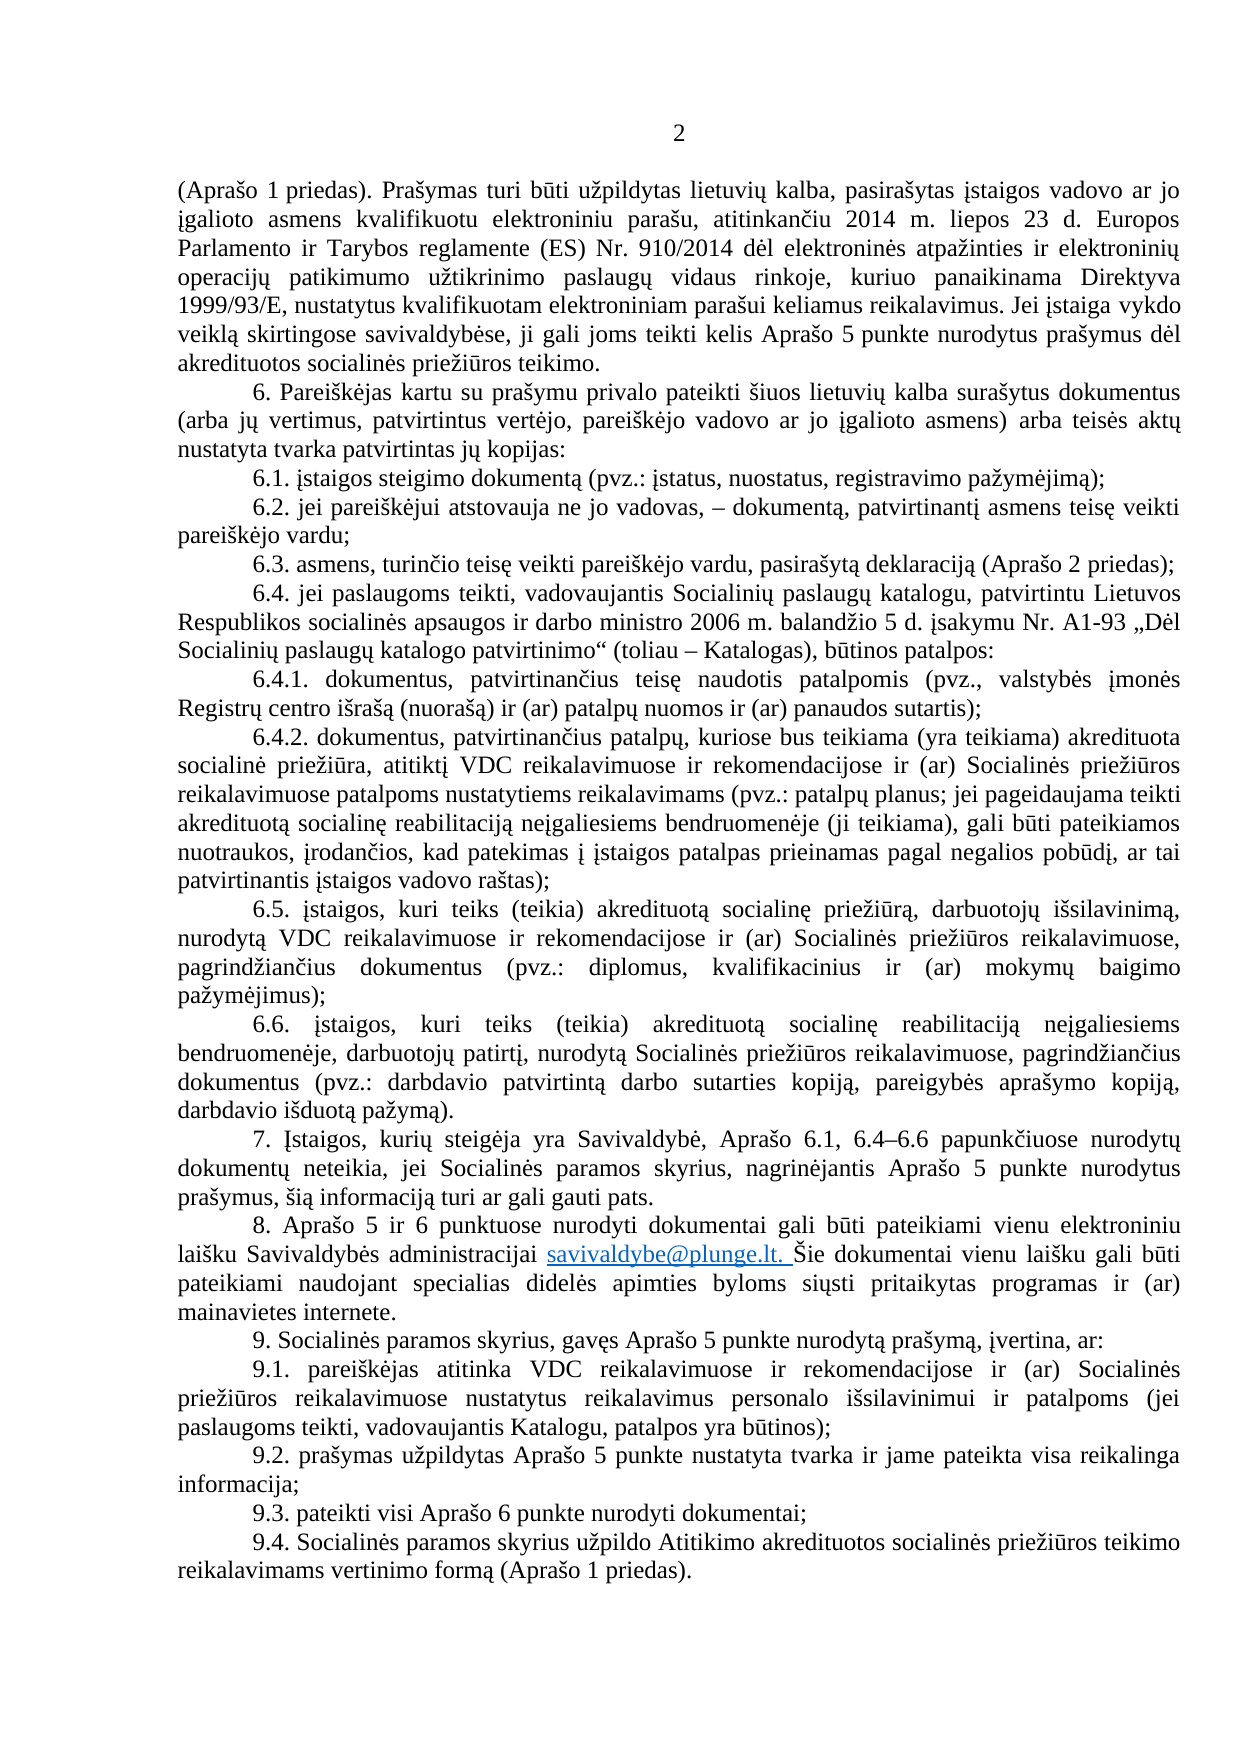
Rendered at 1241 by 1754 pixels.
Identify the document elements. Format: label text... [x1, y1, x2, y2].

text 6. Pareiškėjas kartu su prašymu privalo pateikti šiuos lietuvių kalba surašytus dokumentus (arba jų vertimus, patvirtintus vertėjo, pareiškėjo vadovo ar jo įgalioto asmens) arba teisės aktų nustatyta tvarka patvirtintas jų kopijas: [177, 377, 1181, 463]
text (Aprašo 1 priedas). Prašymas turi būti užpildytas lietuvių kalba, pasirašytas įstaigos vadovo ar jo įgalioto asmens kvalifikuotu elektroniniu parašu, atitinkančiu 2014 m. liepos 23 d. Europos Parlamento ir Tarybos reglamente (ES) Nr. 910/2014 dėl elektroninės atpažinties ir elektroninių operacijų patikimumo užtikrinimo paslaugų vidaus rinkoje, kuriuo panaikinama Direktyva 1999/93/E, nustatytus kvalifikuotam elektroniniam parašui keliamus reikalavimus. Jei įstaiga vykdo veiklą skirtingose savivaldybėse, ji gali joms teikti kelis Aprašo 5 punkte nurodytus prašymus dėl akredituotos socialinės priežiūros teikimo. [177, 176, 1181, 377]
text 6.4. jei paslaugoms teikti, vadovaujantis Socialinių paslaugų katalogu, patvirtintu Lietuvos Respublikos socialinės apsaugos ir darbo ministro 2006 m. balandžio 5 d. įsakymu Nr. A1-93 „Dėl Socialinių paslaugų katalogo patvirtinimo“ (toliau – Katalogas), būtinos patalpos: [177, 578, 1181, 664]
text 9.3. pateikti visi Aprašo 6 punkte nurodyti dokumentai; [177, 1498, 1181, 1527]
text 9. Socialinės paramos skyrius, gavęs Aprašo 5 punkte nurodytą prašymą, įvertina, ar: [177, 1326, 1181, 1354]
text 6.3. asmens, turinčio teisę veikti pareiškėjo vardu, pasirašytą deklaraciją (Aprašo 2 priedas); [177, 549, 1181, 578]
text 9.1. pareiškėjas atitinka VDC reikalavimuose ir rekomendacijose ir (ar) Socialinės priežiūros reikalavimuose nustatytus reikalavimus personalo išsilavinimui ir patalpoms (jei paslaugoms teikti, vadovaujantis Katalogu, patalpos yra būtinos); [177, 1354, 1181, 1441]
text 9.4. Socialinės paramos skyrius užpildo Atitikimo akredituotos socialinės priežiūros teikimo reikalavimams vertinimo formą (Aprašo 1 priedas). [177, 1527, 1181, 1584]
text 6.6. įstaigos, kuri teiks (teikia) akredituotą socialinę reabilitaciją neįgaliesiems bendruomenėje, darbuotojų patirtį, nurodytą Socialinės priežiūros reikalavimuose, pagrindžiančius dokumentus (pvz.: darbdavio patvirtintą darbo sutarties kopiją, pareigybės aprašymo kopiją, darbdavio išduotą pažymą). [177, 1009, 1181, 1124]
text 6.2. jei pareiškėjui atstovauja ne jo vadovas, – dokumentą, patvirtinantį asmens teisę veikti pareiškėjo vardu; [177, 492, 1181, 549]
text 6.4.1. dokumentus, patvirtinančius teisę naudotis patalpomis (pvz., valstybės įmonės Registrų centro išrašą (nuorašą) ir (ar) patalpų nuomos ir (ar) panaudos sutartis); [177, 664, 1181, 722]
text 6.4.2. dokumentus, patvirtinančius patalpų, kuriose bus teikiama (yra teikiama) akredituota socialinė priežiūra, atitiktį VDC reikalavimuose ir rekomendacijose ir (ar) Socialinės priežiūros reikalavimuose patalpoms nustatytiems reikalavimams (pvz.: patalpų planus; jei pageidaujama teikti akredituotą socialinę reabilitaciją neįgaliesiems bendruomenėje (ji teikiama), gali būti pateikiamos nuotraukos, įrodančios, kad patekimas į įstaigos patalpas prieinamas pagal negalios pobūdį, ar tai patvirtinantis įstaigos vadovo raštas); [177, 722, 1181, 894]
text 9.2. prašymas užpildytas Aprašo 5 punkte nustatyta tvarka ir jame pateikta visa reikalinga informacija; [177, 1441, 1181, 1498]
text 6.1. įstaigos steigimo dokumentą (pvz.: įstatus, nuostatus, registravimo pažymėjimą); [177, 463, 1181, 492]
text 8. Aprašo 5 ir 6 punktuose nurodyti dokumentai gali būti pateikiami vienu elektroniniu laišku Savivaldybės administracijai savivaldybe@plunge.lt. Šie dokumentai vienu laišku gali būti pateikiami naudojant specialias didelės apimties byloms siųsti pritaikytas programas ir (ar) mainavietes internete. [177, 1211, 1181, 1326]
text 7. Įstaigos, kurių steigėja yra Savivaldybė, Aprašo 6.1, 6.4–6.6 papunkčiuose nurodytų dokumentų neteikia, jei Socialinės paramos skyrius, nagrinėjantis Aprašo 5 punkte nurodytus prašymus, šią informaciją turi ar gali gauti pats. [177, 1124, 1181, 1211]
text 6.5. įstaigos, kuri teiks (teikia) akredituotą socialinę priežiūrą, darbuotojų išsilavinimą, nurodytą VDC reikalavimuose ir rekomendacijose ir (ar) Socialinės priežiūros reikalavimuose, pagrindžiančius dokumentus (pvz.: diplomus, kvalifikacinius ir (ar) mokymų baigimo pažymėjimus); [177, 894, 1181, 1009]
